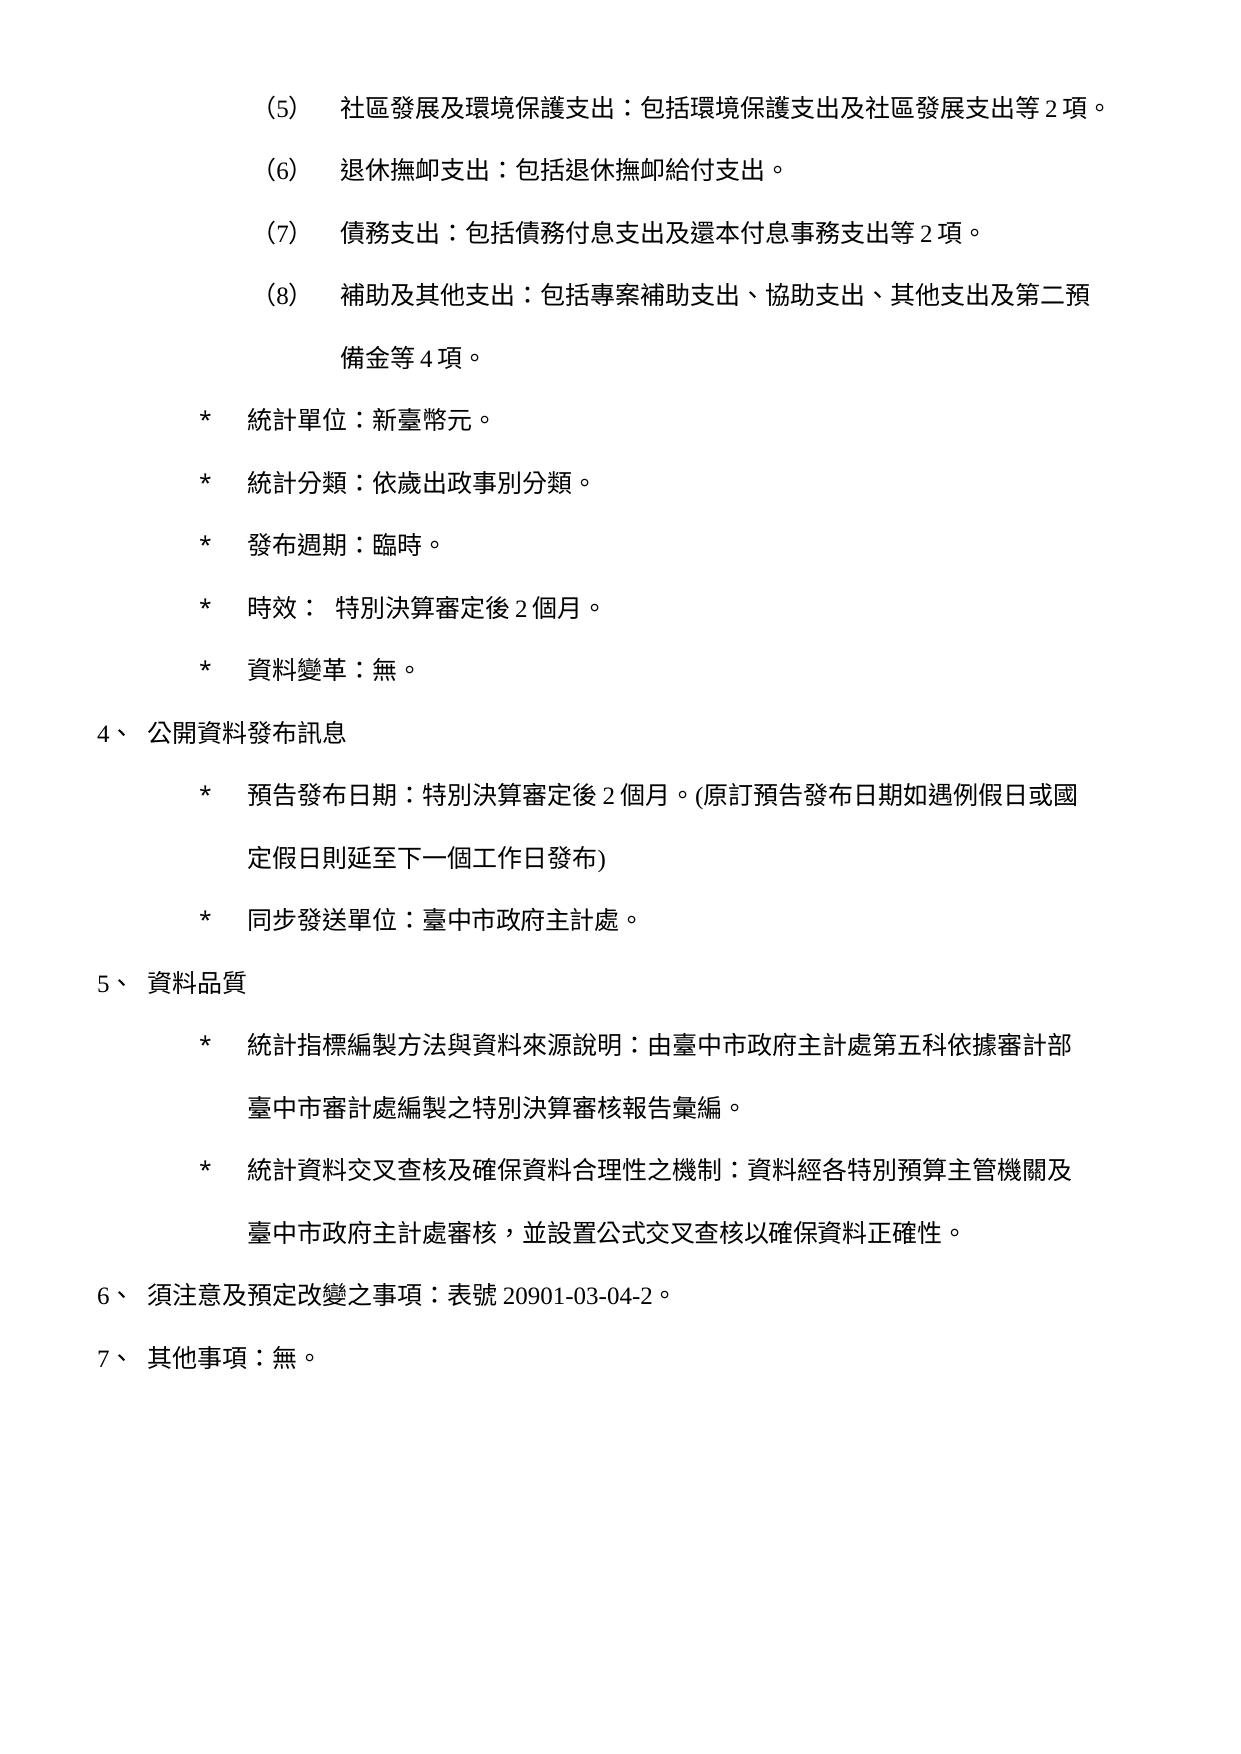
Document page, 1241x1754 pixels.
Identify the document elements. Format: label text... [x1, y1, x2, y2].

list 社區發展及環境保護支出：包括環境保護支出及社區發展支出等2項。 [251, 64, 1092, 127]
list 債務支出：包括債務付息支出及還本付息事務支出等2項。 [251, 189, 1092, 252]
list 退休撫卹支出：包括退休撫卹給付支出。 [251, 127, 1092, 189]
list 補助及其他支出：包括專案補助支出、協助支出、其他支出及第二預備金等4項。 [251, 252, 1092, 377]
list 公開資料發布訊息 [97, 689, 1092, 752]
list 統計資料交叉查核及確保資料合理性之機制：資料經各特別預算主管機關及臺中市政府主計處審核，並設置公式交叉查核以確保資料正確性。 [198, 1127, 1092, 1252]
list 同步發送單位：臺中市政府主計處。 [198, 877, 1092, 939]
list 統計指標編製方法與資料來源說明：由臺中市政府主計處第五科依據審計部臺中市審計處編製之特別決算審核報告彙編。 [198, 1002, 1092, 1127]
list 統計單位：新臺幣元。 [198, 377, 1092, 439]
list 須注意及預定改變之事項：表號20901-03-04-2。 [97, 1252, 1092, 1314]
list 其他事項：無。 [97, 1314, 1092, 1377]
list 發布週期：臨時。 [198, 502, 1092, 564]
list 統計分類：依歲出政事別分類。 [198, 439, 1092, 502]
list 資料變革：無。 [198, 627, 1092, 689]
list 時效： 特別決算審定後2個月。 [198, 564, 1092, 627]
list 預告發布日期：特別決算審定後2個月。(原訂預告發布日期如遇例假日或國定假日則延至下一個工作日發布) [198, 752, 1092, 877]
list 資料品質 [97, 939, 1092, 1002]
